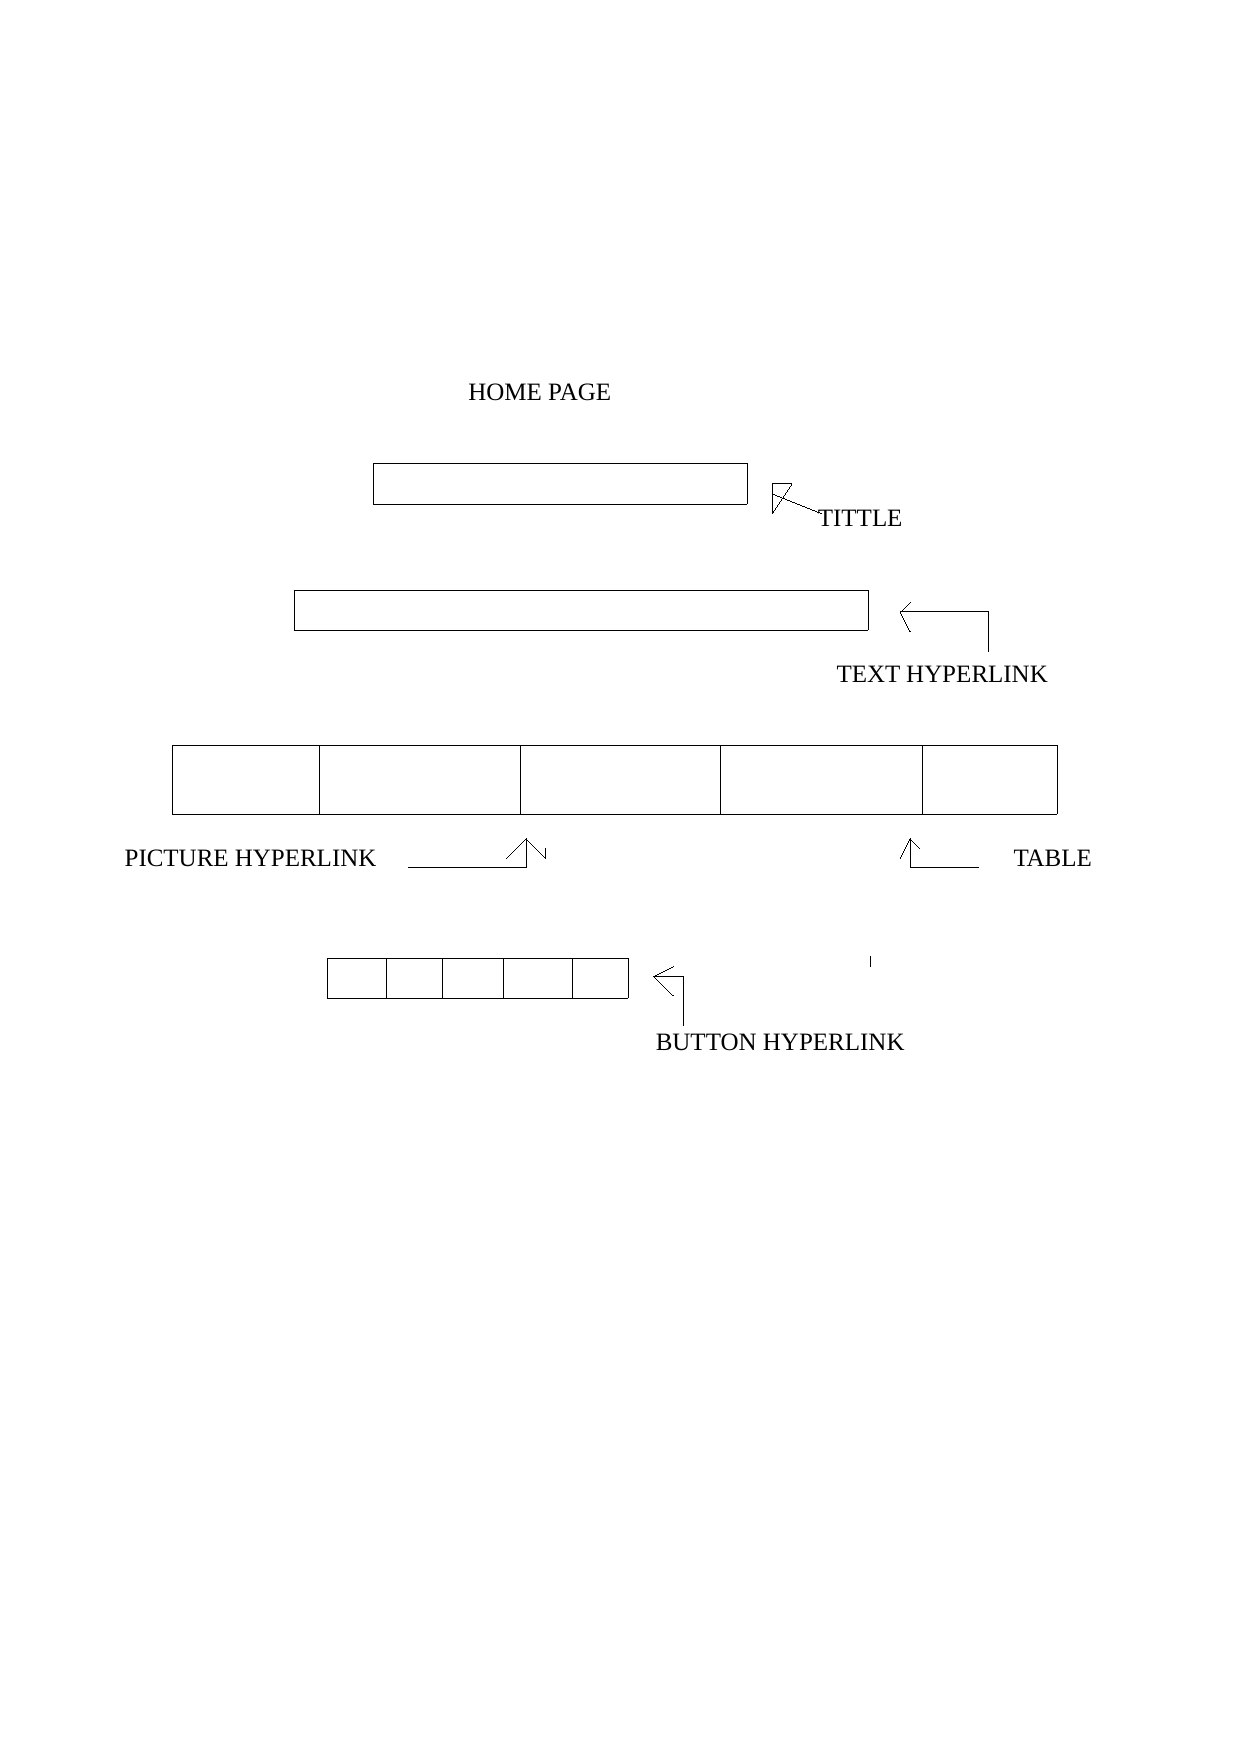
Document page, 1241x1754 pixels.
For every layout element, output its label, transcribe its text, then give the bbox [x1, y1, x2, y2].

text PICTURE HYPERLINK TABLE [118, 843, 1122, 872]
table_header [173, 746, 319, 814]
table_header [573, 959, 628, 998]
table_header [387, 959, 442, 998]
table_header [295, 591, 868, 630]
text HOME PAGE [118, 377, 1122, 406]
text BUTTON HYPERLINK [118, 1027, 1122, 1056]
table_header [504, 959, 572, 998]
text TITTLE [118, 503, 1122, 532]
table_header [721, 746, 922, 814]
table_header [374, 464, 747, 503]
table_header [443, 959, 503, 998]
table_header [521, 746, 720, 814]
table_header [328, 959, 386, 998]
table_header [923, 746, 1057, 814]
table_header [320, 746, 520, 814]
text TEXT HYPERLINK [118, 659, 1122, 688]
